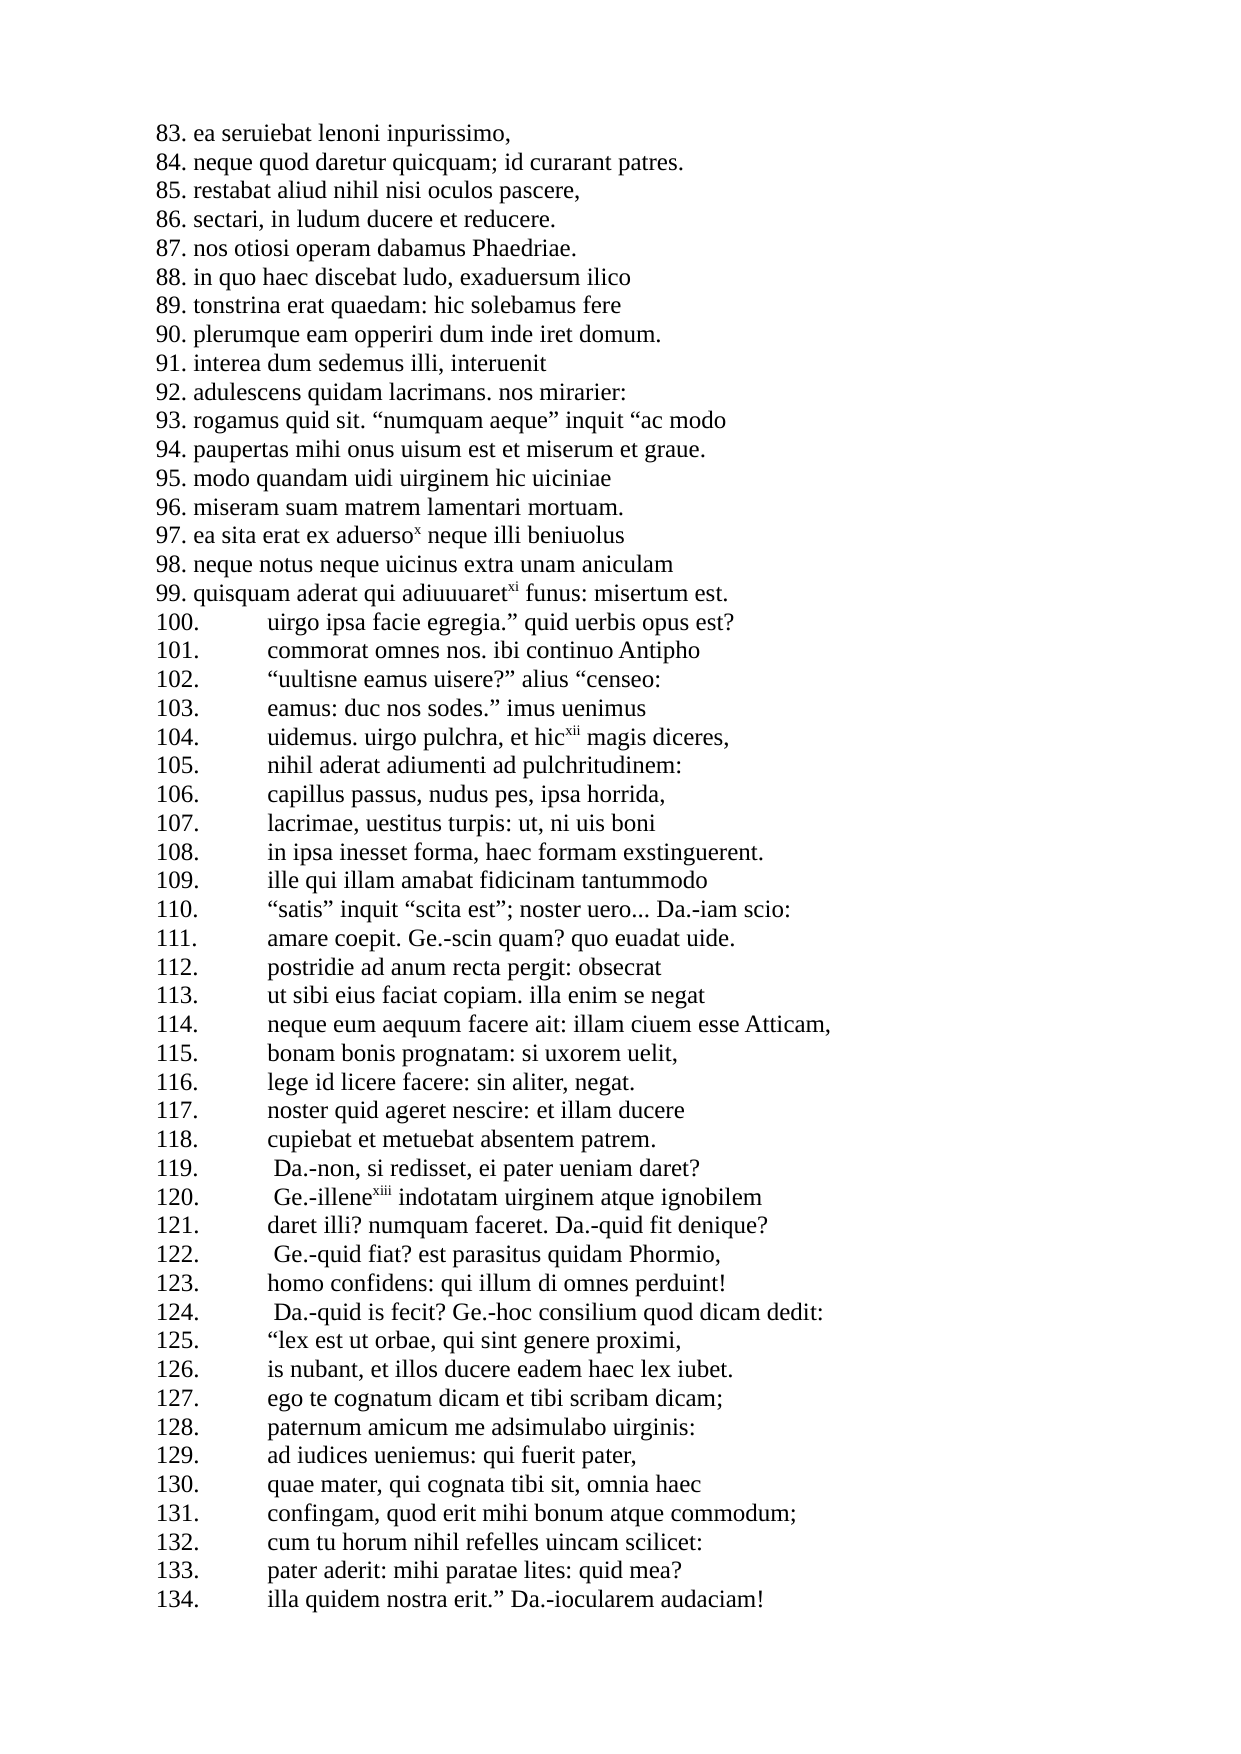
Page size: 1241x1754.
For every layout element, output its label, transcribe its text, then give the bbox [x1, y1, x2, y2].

list adulescens quidam lacrimans. nos mirarier: [156, 377, 1122, 406]
list neque quod daretur quicquam; id curarant patres. [156, 147, 1122, 176]
list interea dum sedemus illi, interuenit [156, 348, 1122, 377]
list Da.-quid is fecit? Ge.-hoc consilium quod dicam dedit: [156, 1297, 1122, 1326]
list plerumque eam opperiri dum inde iret domum. [156, 319, 1122, 348]
list is nubant, et illos ducere eadem haec lex iubet. [156, 1354, 1122, 1383]
list cum tu horum nihil refelles uincam scilicet: [156, 1527, 1122, 1556]
list lege id licere facere: sin aliter, negat. [156, 1067, 1122, 1096]
list “uultisne eamus uisere?” alius “censeo: [156, 664, 1122, 693]
list uirgo ipsa facie egregia.” quid uerbis opus est? [156, 607, 1122, 636]
list ea sita erat ex aduerso neque illi beniuolus [156, 521, 1122, 549]
list “satis” inquit “scita est”; noster uero... Da.-iam scio: [156, 894, 1122, 923]
list rogamus quid sit. “numquam aeque” inquit “ac modo [156, 406, 1122, 434]
list modo quandam uidi uirginem hic uiciniae [156, 463, 1122, 492]
list paternum amicum me adsimulabo uirginis: [156, 1412, 1122, 1441]
list ego te cognatum dicam et tibi scribam dicam; [156, 1383, 1122, 1412]
list neque notus neque uicinus extra unam aniculam [156, 549, 1122, 578]
list Ge.-illene indotatam uirginem atque ignobilem [156, 1182, 1122, 1211]
list tonstrina erat quaedam: hic solebamus fere [156, 291, 1122, 319]
list in quo haec discebat ludo, exaduersum ilico [156, 262, 1122, 291]
list capillus passus, nudus pes, ipsa horrida, [156, 779, 1122, 808]
list restabat aliud nihil nisi oculos pascere, [156, 176, 1122, 204]
list amare coepit. Ge.-scin quam? quo euadat uide. [156, 923, 1122, 952]
list bonam bonis prognatam: si uxorem uelit, [156, 1038, 1122, 1067]
list “lex est ut orbae, qui sint genere proximi, [156, 1326, 1122, 1354]
list neque eum aequum facere ait: illam ciuem esse Atticam, [156, 1009, 1122, 1038]
list nos otiosi operam dabamus Phaedriae. [156, 233, 1122, 262]
list ea seruiebat lenoni inpurissimo, [156, 118, 1122, 147]
list quisquam aderat qui adiuuuaret funus: misertum est. [156, 578, 1122, 607]
list confingam, quod erit mihi bonum atque commodum; [156, 1498, 1122, 1527]
list homo confidens: qui illum di omnes perduint! [156, 1268, 1122, 1297]
list Ge.-quid fiat? est parasitus quidam Phormio, [156, 1239, 1122, 1268]
list sectari, in ludum ducere et reducere. [156, 204, 1122, 233]
list ad iudices ueniemus: qui fuerit pater, [156, 1441, 1122, 1469]
list quae mater, qui cognata tibi sit, omnia haec [156, 1469, 1122, 1498]
list illa quidem nostra erit.” Da.-iocularem audaciam! [156, 1584, 1122, 1613]
list paupertas mihi onus uisum est et miserum et graue. [156, 434, 1122, 463]
list commorat omnes nos. ibi continuo Antipho [156, 636, 1122, 664]
list lacrimae, uestitus turpis: ut, ni uis boni [156, 808, 1122, 837]
list nihil aderat adiumenti ad pulchritudinem: [156, 751, 1122, 779]
list pater aderit: mihi paratae lites: quid mea? [156, 1556, 1122, 1584]
list uidemus. uirgo pulchra, et hic magis diceres, [156, 722, 1122, 751]
list cupiebat et metuebat absentem patrem. [156, 1124, 1122, 1153]
list miseram suam matrem lamentari mortuam. [156, 492, 1122, 521]
list daret illi? numquam faceret. Da.-quid fit denique? [156, 1211, 1122, 1239]
list Da.-non, si redisset, ei pater ueniam daret? [156, 1153, 1122, 1182]
list ut sibi eius faciat copiam. illa enim se negat [156, 981, 1122, 1009]
list eamus: duc nos sodes.” imus uenimus [156, 693, 1122, 722]
list ille qui illam amabat fidicinam tantummodo [156, 866, 1122, 894]
list postridie ad anum recta pergit: obsecrat [156, 952, 1122, 981]
list in ipsa inesset forma, haec formam exstinguerent. [156, 837, 1122, 866]
list noster quid ageret nescire: et illam ducere [156, 1096, 1122, 1124]
